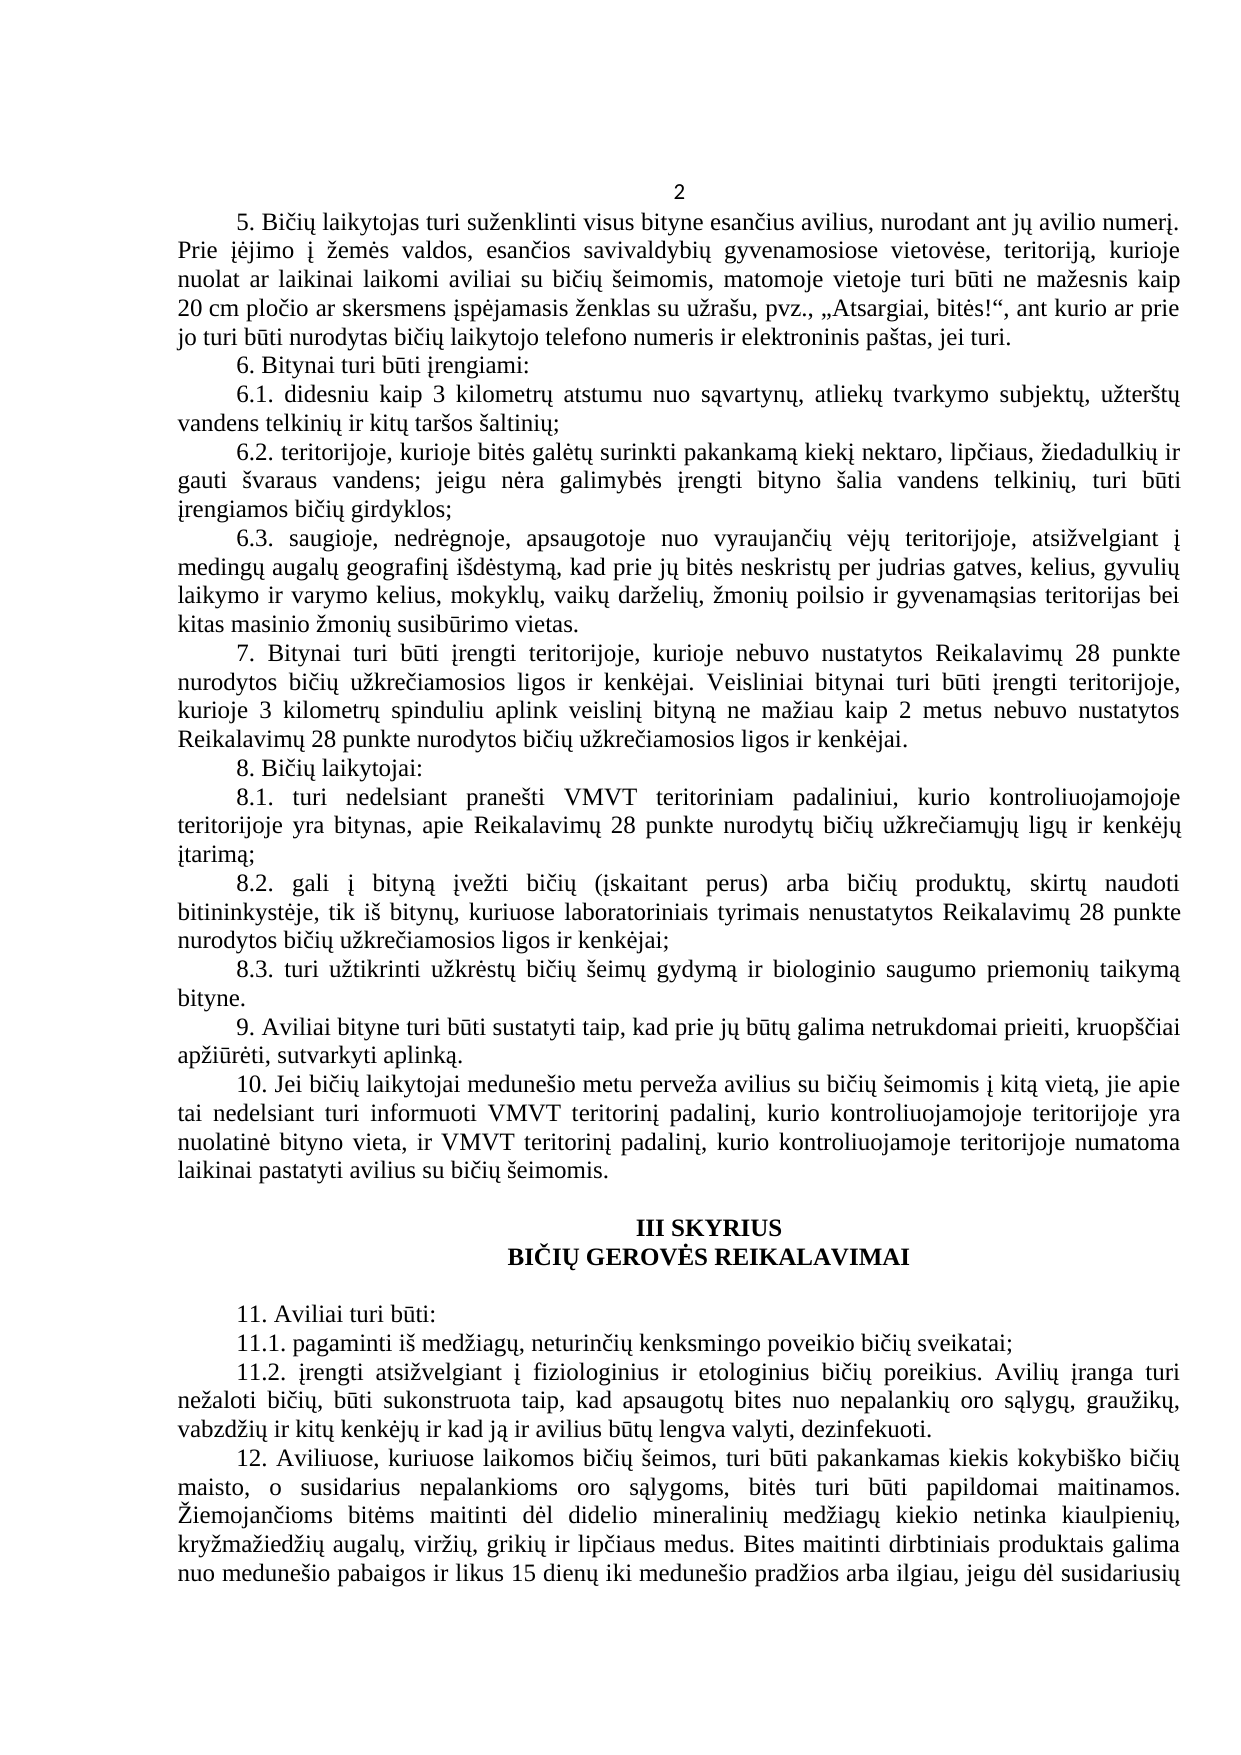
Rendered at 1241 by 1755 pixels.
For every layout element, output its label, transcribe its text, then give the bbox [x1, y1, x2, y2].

text 6.3. saugioje, nedrėgnoje, apsaugotoje nuo vyraujančių vėjų teritorijoje, atsižvelgiant į medingų augalų geografinį išdėstymą, kad prie jų bitės neskristų per judrias gatves, kelius, gyvulių laikymo ir varymo kelius, mokyklų, vaikų darželių, žmonių poilsio ir gyvenamąsias teritorijas bei kitas masinio žmonių susibūrimo vietas. [177, 523, 1181, 638]
text BIČIŲ GEROVĖS REIKALAVIMAI [177, 1242, 1181, 1270]
text 11.1. pagaminti iš medžiagų, neturinčių kenksmingo poveikio bičių sveikatai; [177, 1328, 1181, 1357]
text 8.2. gali į bityną įvežti bičių (įskaitant perus) arba bičių produktų, skirtų naudoti bitininkystėje, tik iš bitynų, kuriuose laboratoriniais tyrimais nenustatytos Reikalavimų 28 punkte nurodytos bičių užkrečiamosios ligos ir kenkėjai; [177, 868, 1181, 954]
text 7. Bitynai turi būti įrengti teritorijoje, kurioje nebuvo nustatytos Reikalavimų 28 punkte nurodytos bičių užkrečiamosios ligos ir kenkėjai. Veisliniai bitynai turi būti įrengti teritorijoje, kurioje 3 kilometrų spinduliu aplink veislinį bityną ne mažiau kaip 2 metus nebuvo nustatytos Reikalavimų 28 punkte nurodytos bičių užkrečiamosios ligos ir kenkėjai. [177, 638, 1181, 753]
text 8. Bičių laikytojai: [177, 753, 1181, 782]
text 6. Bitynai turi būti įrengiami: [177, 350, 1181, 379]
text 5. Bičių laikytojas turi suženklinti visus bityne esančius avilius, nurodant ant jų avilio numerį. Prie įėjimo į žemės valdos, esančios savivaldybių gyvenamosiose vietovėse, teritoriją, kurioje nuolat ar laikinai laikomi aviliai su bičių šeimomis, matomoje vietoje turi būti ne mažesnis kaip 20 cm pločio ar skersmens įspėjamasis ženklas su užrašu, pvz., „Atsargiai, bitės!“, ant kurio ar prie jo turi būti nurodytas bičių laikytojo telefono numeris ir elektroninis paštas, jei turi. [177, 207, 1181, 350]
text 6.2. teritorijoje, kurioje bitės galėtų surinkti pakankamą kiekį nektaro, lipčiaus, žiedadulkių ir gauti švaraus vandens; jeigu nėra galimybės įrengti bityno šalia vandens telkinių, turi būti įrengiamos bičių girdyklos; [177, 437, 1181, 523]
text 9. Aviliai bityne turi būti sustatyti taip, kad prie jų būtų galima netrukdomai prieiti, kruopščiai apžiūrėti, sutvarkyti aplinką. [177, 1012, 1181, 1069]
text 6.1. didesniu kaip 3 kilometrų atstumu nuo sąvartynų, atliekų tvarkymo subjektų, užterštų vandens telkinių ir kitų taršos šaltinių; [177, 379, 1181, 437]
text 11.2. įrengti atsižvelgiant į fiziologinius ir etologinius bičių poreikius. Avilių įranga turi nežaloti bičių, būti sukonstruota taip, kad apsaugotų bites nuo nepalankių oro sąlygų, graužikų, vabzdžių ir kitų kenkėjų ir kad ją ir avilius būtų lengva valyti, dezinfekuoti. [177, 1357, 1181, 1443]
text 12. Aviliuose, kuriuose laikomos bičių šeimos, turi būti pakankamas kiekis kokybiško bičių maisto, o susidarius nepalankioms oro sąlygoms, bitės turi būti papildomai maitinamos. Žiemojančioms bitėms maitinti dėl didelio mineralinių medžiagų kiekio netinka kiaulpienių, kryžmažiedžių augalų, viržių, grikių ir lipčiaus medus. Bites maitinti dirbtiniais produktais galima nuo medunešio pabaigos ir likus 15 dienų iki medunešio pradžios arba ilgiau, jeigu dėl susidariusių [177, 1443, 1181, 1587]
text 8.1. turi nedelsiant pranešti VMVT teritoriniam padaliniui, kurio kontroliuojamojoje teritorijoje yra bitynas, apie Reikalavimų 28 punkte nurodytų bičių užkrečiamųjų ligų ir kenkėjų įtarimą; [177, 782, 1181, 868]
text 10. Jei bičių laikytojai medunešio metu perveža avilius su bičių šeimomis į kitą vietą, jie apie tai nedelsiant turi informuoti VMVT teritorinį padalinį, kurio kontroliuojamojoje teritorijoje yra nuolatinė bityno vieta, ir VMVT teritorinį padalinį, kurio kontroliuojamoje teritorijoje numatoma laikinai pastatyti avilius su bičių šeimomis. [177, 1069, 1181, 1184]
text III SKYRIUS [177, 1213, 1181, 1242]
text 8.3. turi užtikrinti užkrėstų bičių šeimų gydymą ir biologinio saugumo priemonių taikymą bityne. [177, 954, 1181, 1012]
text 11. Aviliai turi būti: [177, 1299, 1181, 1328]
